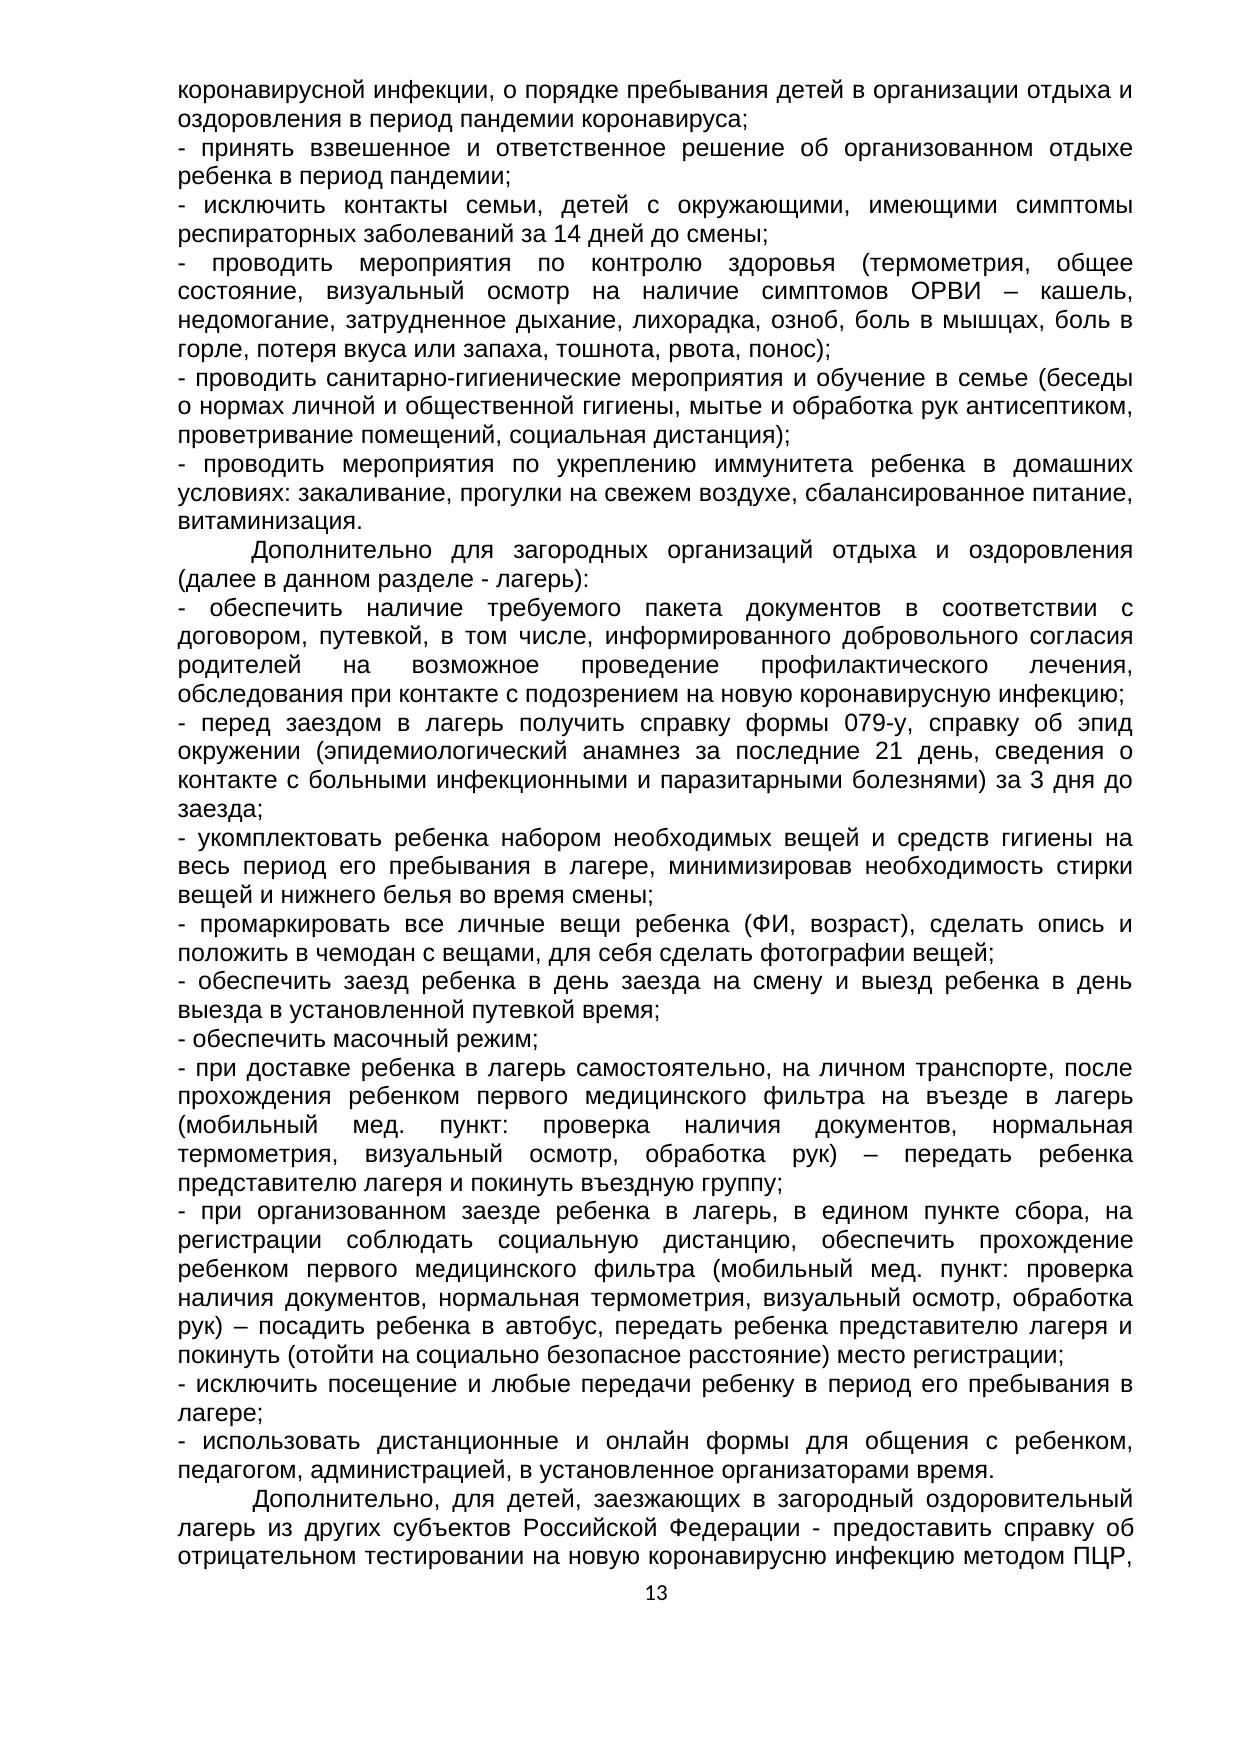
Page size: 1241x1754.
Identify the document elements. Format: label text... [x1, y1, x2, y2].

text - проводить мероприятия по укреплению иммунитета ребенка в домашних условиях: закаливание, прогулки на свежем воздухе, сбалансированное питание, витаминизация. [177, 449, 1134, 535]
text коронавирусной инфекции, о порядке пребывания детей в организации отдыха и оздоровления в период пандемии коронавируса; [177, 75, 1134, 132]
text - принять взвешенное и ответственное решение об организованном отдыхе ребенка в период пандемии; [177, 132, 1134, 190]
text - при организованном заезде ребенка в лагерь, в едином пункте сбора, на регистрации соблюдать социальную дистанцию, обеспечить прохождение ребенком первого медицинского фильтра (мобильный мед. пункт: проверка наличия документов, нормальная термометрия, визуальный осмотр, обработка рук) – посадить ребенка в автобус, передать ребенка представителю лагеря и покинуть (отойти на социально безопасное расстояние) место регистрации; [177, 1196, 1134, 1369]
text - промаркировать все личные вещи ребенка (ФИ, возраст), сделать опись и положить в чемодан с вещами, для себя сделать фотографии вещей; [177, 909, 1134, 966]
text - обеспечить масочный режим; [177, 1024, 1134, 1052]
text - при доставке ребенка в лагерь самостоятельно, на личном транспорте, после прохождения ребенком первого медицинского фильтра на въезде в лагерь (мобильный мед. пункт: проверка наличия документов, нормальная термометрия, визуальный осмотр, обработка рук) – передать ребенка представителю лагеря и покинуть въездную группу; [177, 1052, 1134, 1196]
text Дополнительно для загородных организаций отдыха и оздоровления (далее в данном разделе - лагерь): [177, 535, 1134, 592]
text - использовать дистанционные и онлайн формы для общения с ребенком, педагогом, администрацией, в установленное организаторами время. [177, 1426, 1134, 1484]
text - проводить санитарно-гигиенические мероприятия и обучение в семье (беседы о нормах личной и общественной гигиены, мытье и обработка рук антисептиком, проветривание помещений, социальная дистанция); [177, 362, 1134, 449]
text - обеспечить заезд ребенка в день заезда на смену и выезд ребенка в день выезда в установленной путевкой время; [177, 966, 1134, 1024]
text - проводить мероприятия по контролю здоровья (термометрия, общее состояние, визуальный осмотр на наличие симптомов ОРВИ – кашель, недомогание, затрудненное дыхание, лихорадка, озноб, боль в мышцах, боль в горле, потеря вкуса или запаха, тошнота, рвота, понос); [177, 247, 1134, 362]
text - укомплектовать ребенка набором необходимых вещей и средств гигиены на весь период его пребывания в лагере, минимизировав необходимость стирки вещей и нижнего белья во время смены; [177, 822, 1134, 909]
text Дополнительно, для детей, заезжающих в загородный оздоровительный лагерь из других субъектов Российской Федерации - предоставить справку об отрицательном тестировании на новую коронавирусню инфекцию методом ПЦР, [177, 1484, 1134, 1570]
text - обеспечить наличие требуемого пакета документов в соответствии с договором, путевкой, в том числе, информированного добровольного согласия родителей на возможное проведение профилактического лечения, обследования при контакте с подозрением на новую коронавирусную инфекцию; [177, 592, 1134, 707]
text - исключить контакты семьи, детей с окружающими, имеющими симптомы респираторных заболеваний за 14 дней до смены; [177, 190, 1134, 247]
text - исключить посещение и любые передачи ребенку в период его пребывания в лагере; [177, 1369, 1134, 1426]
text - перед заездом в лагерь получить справку формы 079-у, справку об эпид окружении (эпидемиологический анамнез за последние 21 день, сведения о контакте с больными инфекционными и паразитарными болезнями) за 3 дня до заезда; [177, 707, 1134, 822]
